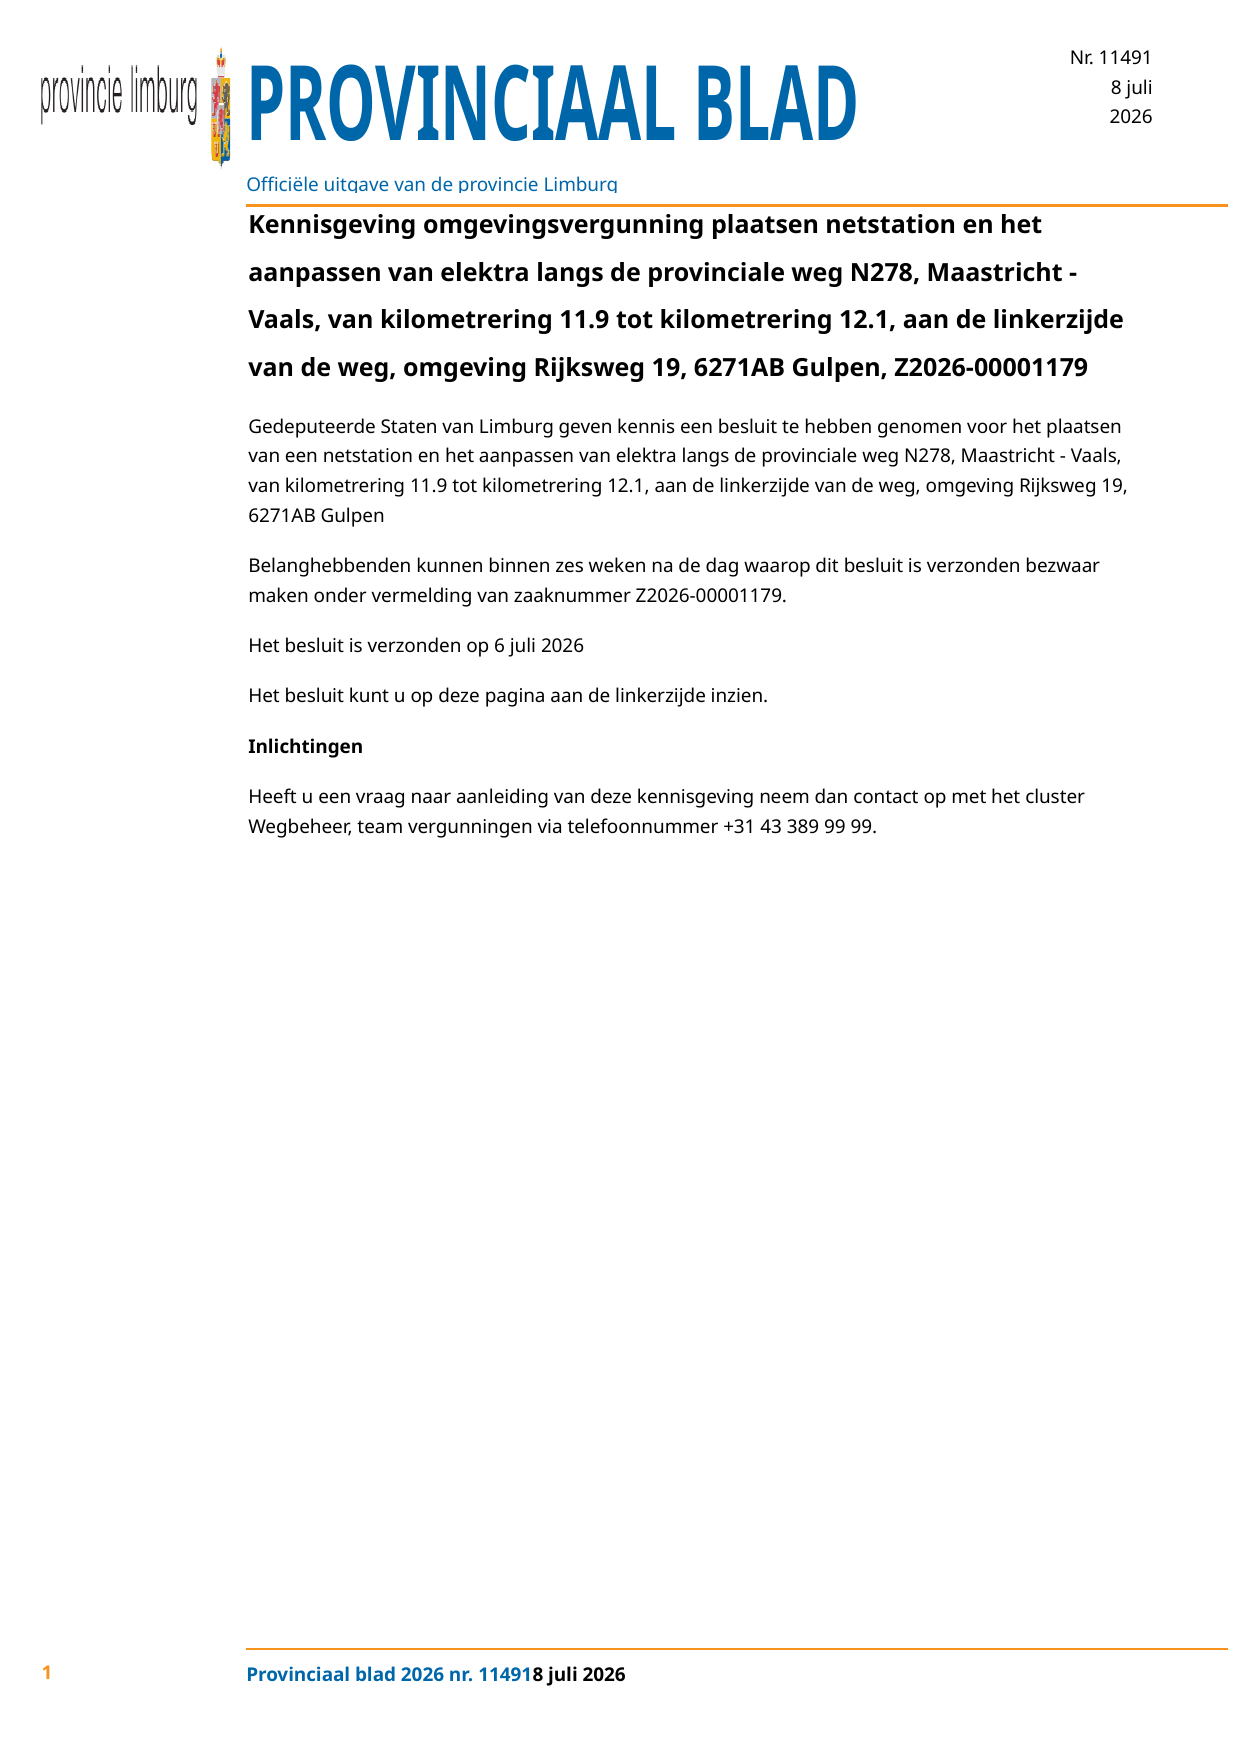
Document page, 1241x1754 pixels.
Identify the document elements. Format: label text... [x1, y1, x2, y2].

text Gedeputeerde Staten van Limburg geven kennis een besluit te hebben genomen voor het plaatsen van een netstation en het aanpassen van elektra langs de provinciale weg N278, Maastricht - Vaals, van kilometrering 11.9 tot kilometrering 12.1, aan de linkerzijde van de weg, omgeving Rijksweg 19, 6271AB Gulpen [248, 413, 1152, 528]
text Het besluit is verzonden op 6 juli 2026 [248, 632, 1152, 658]
text Het besluit kunt u op deze pagina aan de linkerzijde inzien. [248, 683, 1152, 708]
text Heeft u een vraag naar aanleiding van deze kennisgeving neem dan contact op met het cluster Wegbeheer, team vergunningen via telefoonnummer +31 43 389 99 99. [248, 783, 1152, 839]
text Belanghebbenden kunnen binnen zes weken na de dag waarop dit besluit is verzonden bezwaar maken onder vermelding van zaaknummer Z2026-00001179. [248, 552, 1152, 608]
text Inlichtingen [248, 733, 1152, 759]
text Kennisgeving omgevingsvergunning plaatsen netstation en het aanpassen van elektra langs de provinciale weg N278, Maastricht - Vaals, van kilometrering 11.9 tot kilometrering 12.1, aan de linkerzijde van de weg, omgeving Rijksweg 19, 6271AB Gulpen, Z2026-00001179 [248, 207, 1152, 384]
picture [41, 47, 231, 172]
